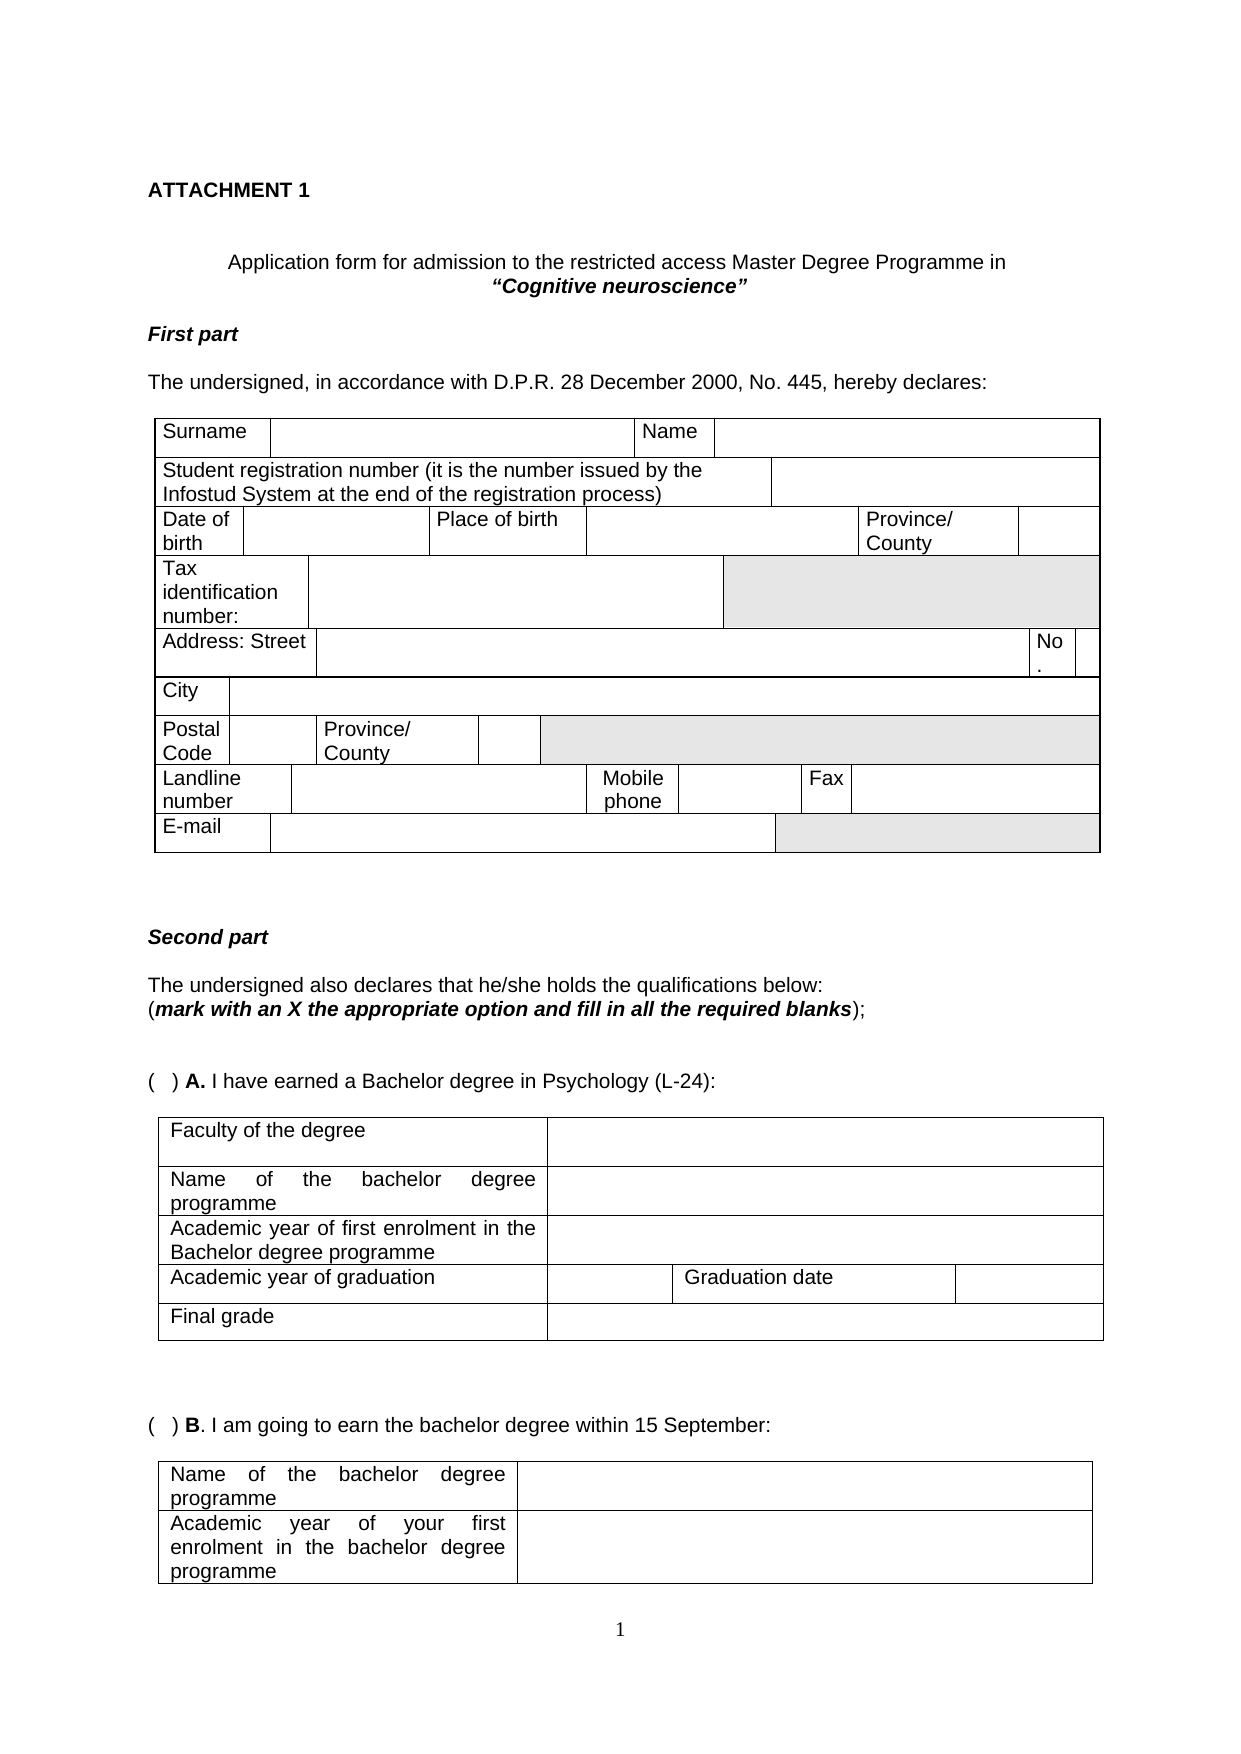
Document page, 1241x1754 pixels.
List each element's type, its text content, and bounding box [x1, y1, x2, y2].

table_cell [541, 716, 1099, 764]
text ATTACHMENT 1 [148, 178, 1085, 202]
table_cell Name of the bachelor degree programme [159, 1167, 547, 1215]
table_cell [956, 1265, 1103, 1303]
table_cell [852, 765, 1099, 813]
table_cell Tax identification number: [156, 556, 308, 627]
table_cell [587, 507, 858, 554]
subtitle Second part [148, 925, 1092, 949]
table_cell [230, 678, 1099, 715]
table_header [715, 419, 1099, 457]
text (mark with an X the appropriate option and fill in all the required blanks); [148, 997, 1092, 1021]
table_cell Address: Street [156, 629, 316, 676]
text “Cognitive neuroscience” [148, 274, 1092, 298]
table_cell Graduation date [673, 1265, 955, 1303]
table_cell City [156, 678, 229, 715]
subtitle First part [148, 322, 1092, 346]
table_header [271, 419, 634, 457]
table_header Name of the bachelor degree programme [159, 1462, 517, 1510]
table_cell Date of birth [156, 507, 243, 554]
table_cell [317, 629, 1029, 676]
table_cell [548, 1265, 672, 1303]
table_header Faculty of the degree [159, 1118, 547, 1166]
text ( ) A. I have earned a Bachelor degree in Psychology (L-24): [148, 1069, 1092, 1093]
table_cell Final grade [159, 1304, 547, 1340]
table_cell [548, 1216, 1103, 1264]
text Application form for admission to the restricted access Master Degree Programme in [148, 250, 1092, 274]
table_cell [776, 814, 1099, 852]
text The undersigned also declares that he/she holds the qualifications below: [148, 973, 1092, 997]
table_cell [271, 814, 775, 852]
table_cell Postal Code [156, 716, 229, 764]
table_cell [548, 1167, 1103, 1215]
table_cell Province/County [859, 507, 1018, 554]
table_header [548, 1118, 1103, 1166]
table_cell [724, 556, 1099, 627]
table_cell No. [1030, 629, 1075, 676]
table_header Surname [156, 419, 270, 457]
table_cell [1076, 629, 1099, 676]
table_cell [518, 1511, 1092, 1583]
table_cell Mobile phone [587, 765, 678, 813]
table_cell Province/County [317, 716, 478, 764]
table_cell [548, 1304, 1103, 1340]
table_header [518, 1462, 1092, 1510]
table_cell [679, 765, 801, 813]
table_cell Place of birth [430, 507, 586, 554]
table_cell E-mail [156, 814, 270, 852]
table_cell [479, 716, 540, 764]
table_cell [309, 556, 723, 627]
table_header Name [635, 419, 714, 457]
table_cell Academic year of your first enrolment in the bachelor degree programme [159, 1511, 517, 1583]
table_cell [244, 507, 429, 554]
table_cell Academic year of first enrolment in the Bachelor degree programme [159, 1216, 547, 1264]
table_cell Academic year of graduation [159, 1265, 547, 1303]
table_cell [772, 458, 1099, 506]
table_cell Landline number [156, 765, 291, 813]
table_cell Student registration number (it is the number issued by the Infostud System at the end of the registration process) [156, 458, 771, 506]
table_cell [292, 765, 586, 813]
text The undersigned, in accordance with D.P.R. 28 December 2000, No. 445, hereby declares: [148, 370, 1092, 394]
table_cell [230, 716, 316, 764]
text ( ) B. I am going to earn the bachelor degree within 15 September: [148, 1413, 1092, 1437]
table_cell [1019, 507, 1099, 554]
table_cell Fax [802, 765, 851, 813]
